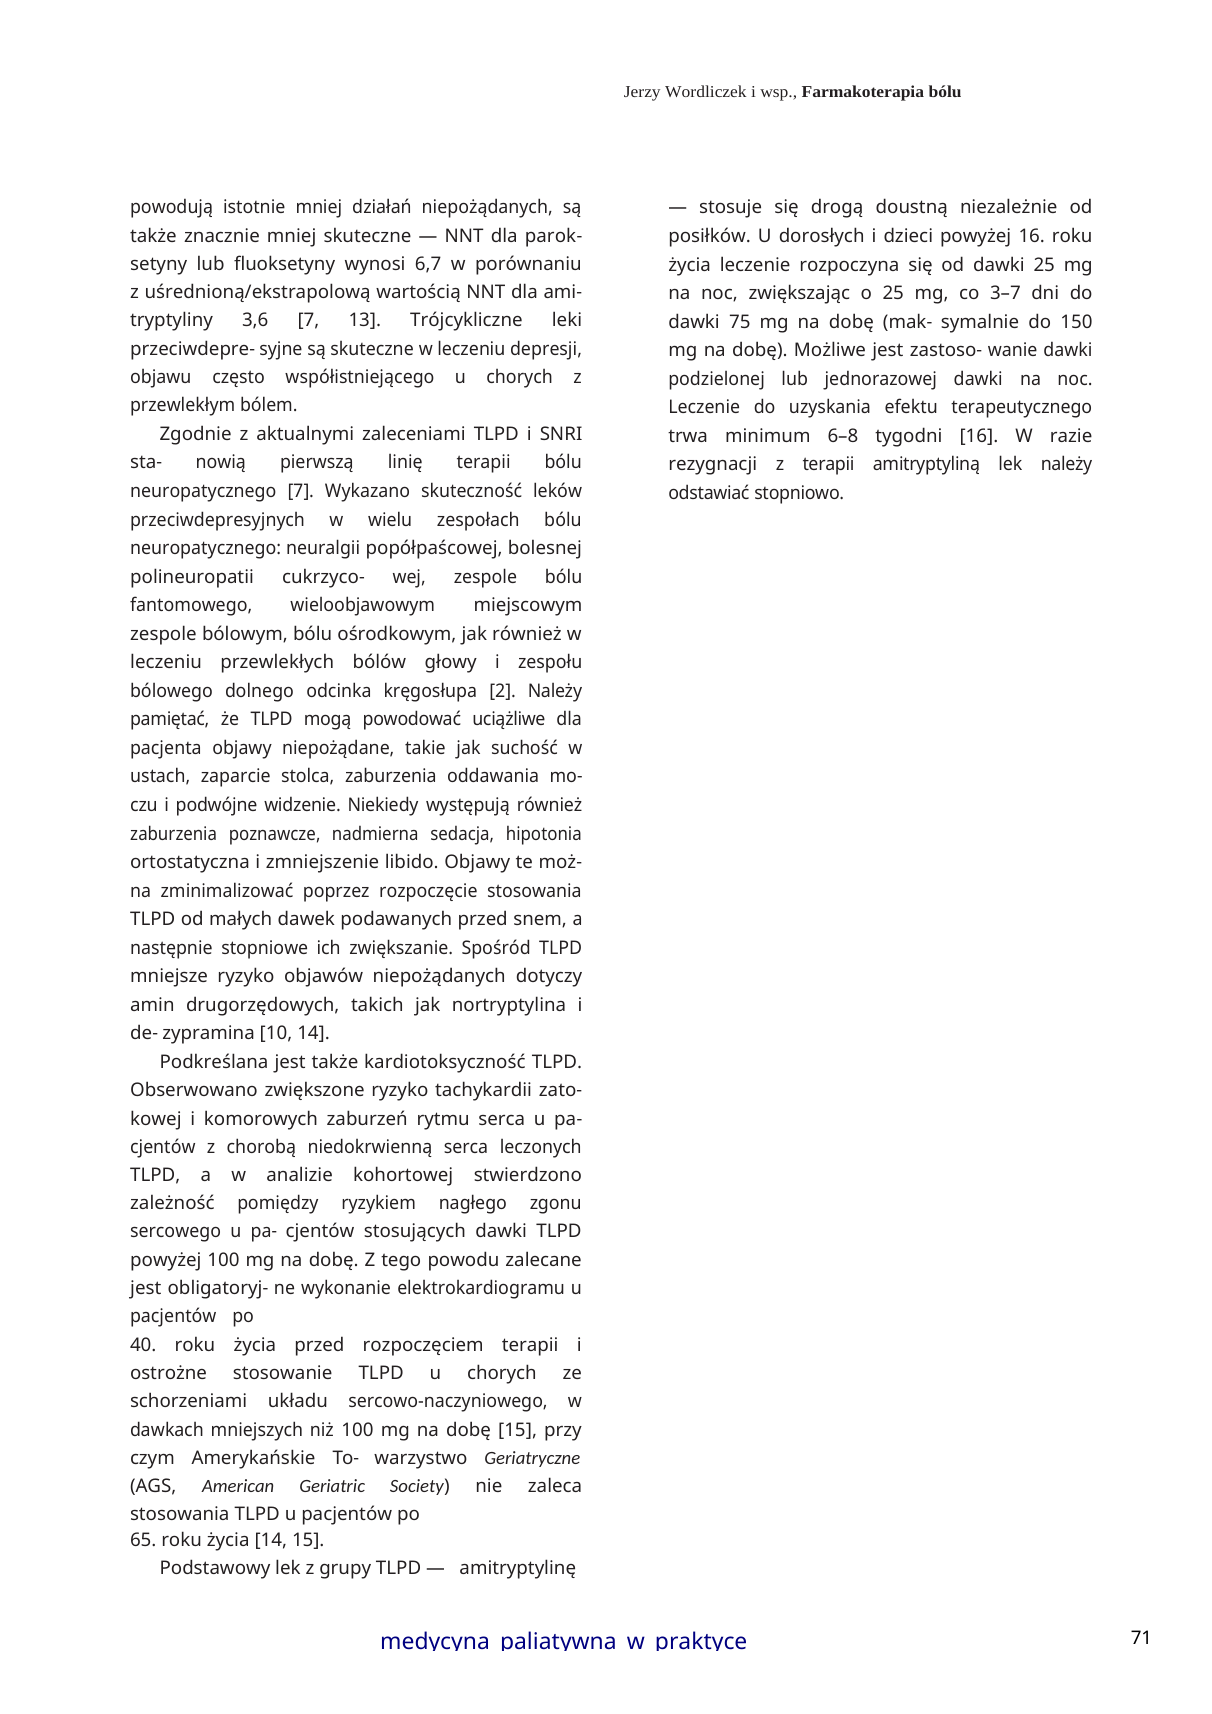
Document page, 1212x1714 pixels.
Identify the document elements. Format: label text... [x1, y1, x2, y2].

text — stosuje się drogą doustną niezależnie od posiłków. U dorosłych i dzieci powyżej 16. roku życia leczenie rozpoczyna się od dawki 25 mg na noc, zwiększając o 25 mg, co 3–7 dni do dawki 75 mg na dobę (mak- symalnie do 150 mg na dobę). Możliwe jest zastoso- wanie dawki podzielonej lub jednorazowej dawki na noc. Leczenie do uzyskania efektu terapeutycznego trwa minimum 6–8 tygodni [16]. W razie rezygnacji z terapii amitryptyliną lek należy odstawiać stopniowo. [668, 194, 1093, 505]
text powodują istotnie mniej działań niepożądanych, są także znacznie mniej skuteczne — NNT dla parok- setyny lub fluoksetyny wynosi 6,7 w porównaniu z uśrednioną/ekstrapolową wartością NNT dla ami- tryptyliny 3,6 [7, 13]. Trójcykliczne leki przeciwdepre- syjne są skuteczne w leczeniu depresji, objawu często współistniejącego u chorych z przewlekłym bólem. [130, 194, 582, 417]
text Podstawowy lek z grupy TLPD — amitryptylinę [159, 1555, 582, 1580]
text 40. roku życia przed rozpoczęciem terapii i ostrożne stosowanie TLPD u chorych ze schorzeniami układu sercowo-naczyniowego, w dawkach mniejszych niż 100 mg na dobę [15], przy czym Amerykańskie To- warzystwo Geriatryczne (AGS, American Geriatric Society) nie zaleca stosowania TLPD u pacjentów po [130, 1331, 582, 1526]
text Zgodnie z aktualnymi zaleceniami TLPD i SNRI sta- nowią pierwszą linię terapii bólu neuropatycznego [7]. Wykazano skuteczność leków przeciwdepresyjnych w wielu zespołach bólu neuropatycznego: neuralgii popółpaścowej, bolesnej polineuropatii cukrzyco- wej, zespole bólu fantomowego, wieloobjawowym miejscowym zespole bólowym, bólu ośrodkowym, jak również w leczeniu przewlekłych bólów głowy i zespołu bólowego dolnego odcinka kręgosłupa [2]. Należy pamiętać, że TLPD mogą powodować uciążliwe dla pacjenta objawy niepożądane, takie jak suchość w ustach, zaparcie stolca, zaburzenia oddawania mo- czu i podwójne widzenie. Niekiedy występują również zaburzenia poznawcze, nadmierna sedacja, hipotonia ortostatyczna i zmniejszenie libido. Objawy te moż- na zminimalizować poprzez rozpoczęcie stosowania TLPD od małych dawek podawanych przed snem, a następnie stopniowe ich zwiększanie. Spośród TLPD mniejsze ryzyko objawów niepożądanych dotyczy amin drugorzędowych, takich jak nortryptylina i de- zypramina [10, 14]. [130, 420, 582, 1045]
text 65. roku życia [14, 15]. [130, 1529, 582, 1551]
text Podkreślana jest także kardiotoksyczność TLPD. Obserwowano zwiększone ryzyko tachykardii zato- kowej i komorowych zaburzeń rytmu serca u pa- cjentów z chorobą niedokrwienną serca leczonych TLPD, a w analizie kohortowej stwierdzono zależność pomiędzy ryzykiem nagłego zgonu sercowego u pa- cjentów stosujących dawki TLPD powyżej 100 mg na dobę. Z tego powodu zalecane jest obligatoryj- ne wykonanie elektrokardiogramu u pacjentów po [130, 1048, 582, 1328]
